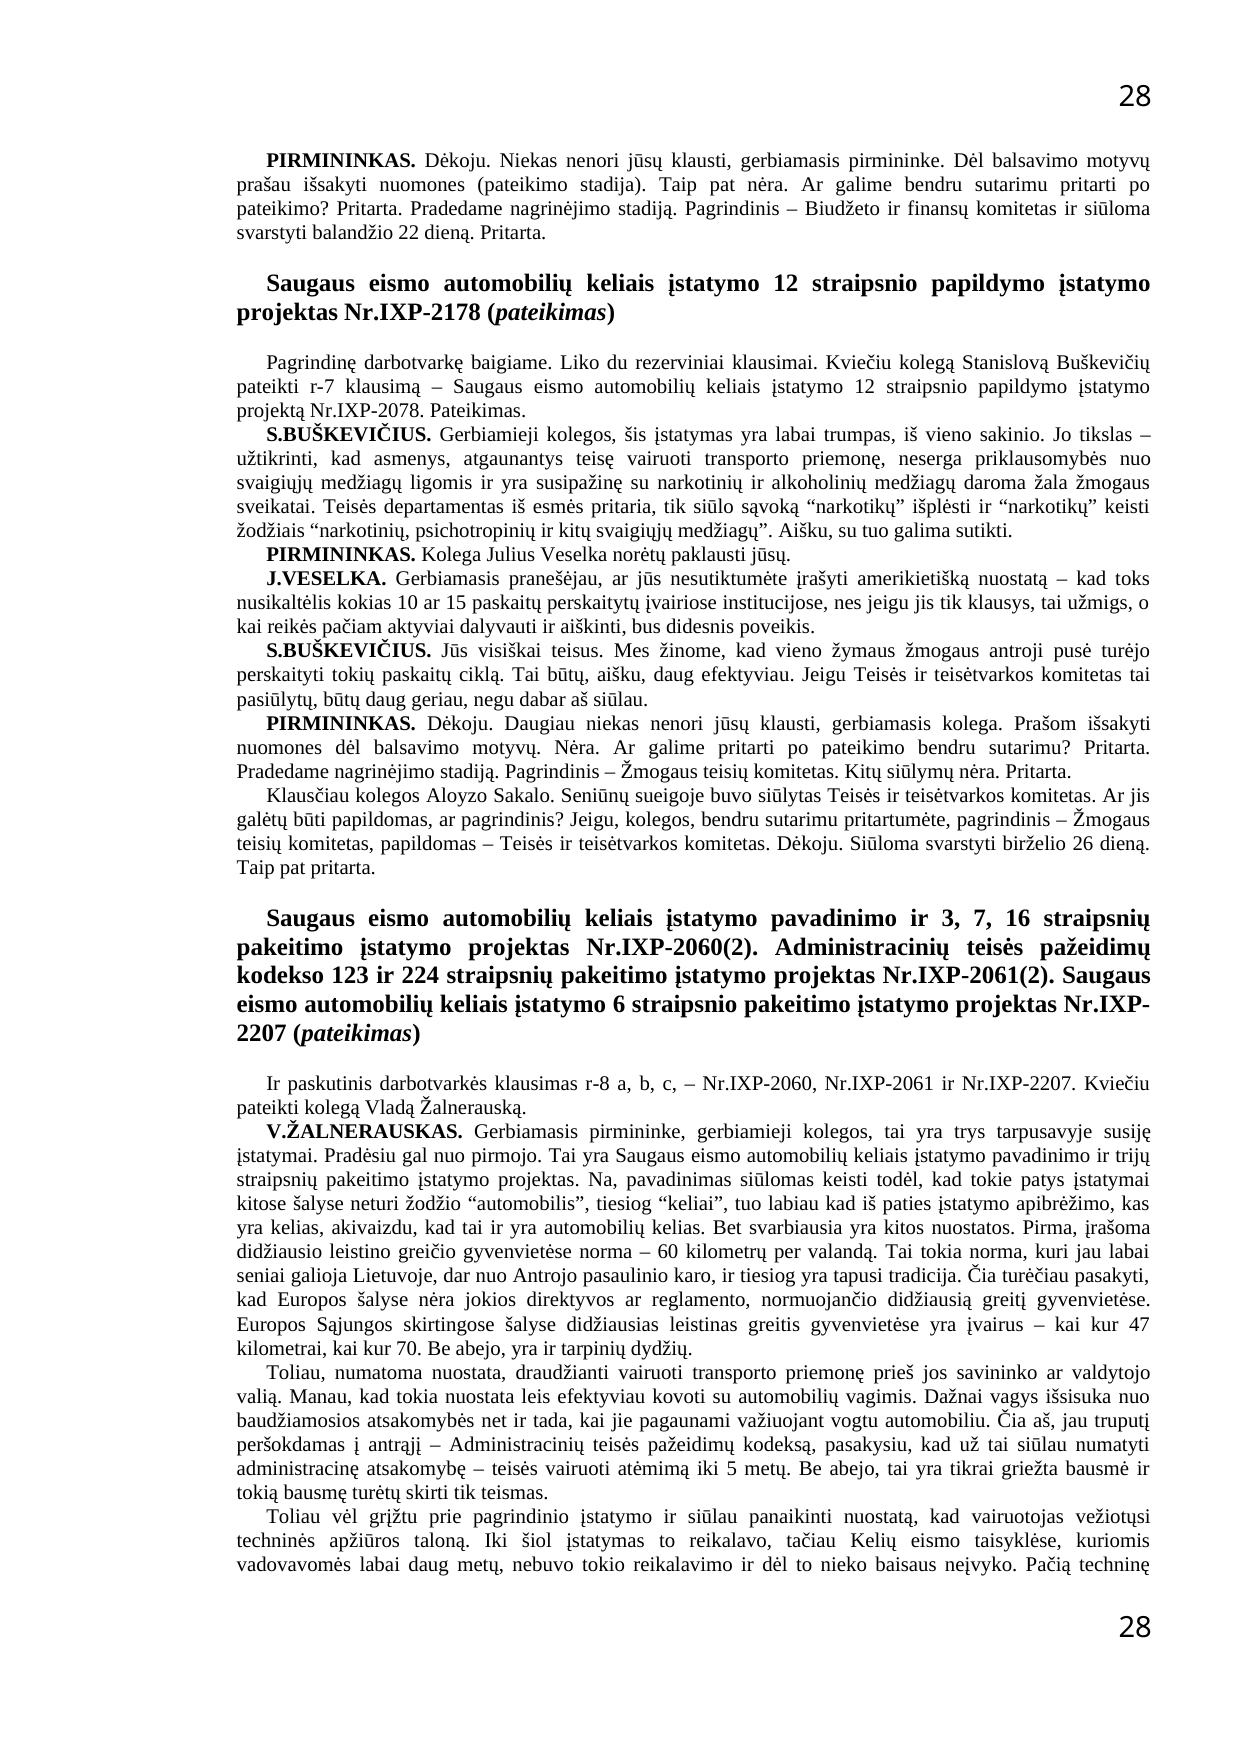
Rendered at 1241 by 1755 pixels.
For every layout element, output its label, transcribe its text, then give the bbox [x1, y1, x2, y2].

text Ir paskutinis darbotvarkės klausimas r-8 a, b, c, – Nr.IXP-2060, Nr.IXP-2061 ir Nr.IXP-2207. Kviečiu pateikti kolegą Vladą Žalnerauską. [236, 1071, 1152, 1119]
text S.BUŠKEVIČIUS. Jūs visiškai teisus. Mes žinome, kad vieno žymaus žmogaus antroji pusė turėjo perskaityti tokių paskaitų ciklą. Tai būtų, aišku, daug efektyviau. Jeigu Teisės ir teisėtvarkos komitetas tai pasiūlytų, būtų daug geriau, negu dabar aš siūlau. [236, 638, 1152, 711]
text Saugaus eismo automobilių keliais įstatymo 12 straipsnio papildymo įstatymo projektas Nr.IXP-2178 (pateikimas) [236, 268, 1152, 326]
text Klausčiau kolegos Aloyzo Sakalo. Seniūnų sueigoje buvo siūlytas Teisės ir teisėtvarkos komitetas. Ar jis galėtų būti papildomas, ar pagrindinis? Jeigu, kolegos, bendru sutarimu pritartumėte, pagrindinis – Žmogaus teisių komitetas, papildomas – Teisės ir teisėtvarkos komitetas. Dėkoju. Siūloma svarstyti birželio 26 dieną. Taip pat pritarta. [236, 783, 1152, 879]
text J.VESELKA. Gerbiamasis pranešėjau, ar jūs nesutiktumėte įrašyti amerikietišką nuostatą – kad toks nusikaltėlis kokias 10 ar 15 paskaitų perskaitytų įvairiose institucijose, nes jeigu jis tik klausys, tai užmigs, o kai reikės pačiam aktyviai dalyvauti ir aiškinti, bus didesnis poveikis. [236, 566, 1152, 638]
text Toliau vėl grįžtu prie pagrindinio įstatymo ir siūlau panaikinti nuostatą, kad vairuotojas vežiotųsi techninės apžiūros taloną. Iki šiol įstatymas to reikalavo, tačiau Kelių eismo taisyklėse, kuriomis vadovavomės labai daug metų, nebuvo tokio reikalavimo ir dėl to nieko baisaus neįvyko. Pačią techninę [236, 1504, 1152, 1576]
text PIRMININKAS. Dėkoju. Daugiau niekas nenori jūsų klausti, gerbiamasis kolega. Prašom išsakyti nuomones dėl balsavimo motyvų. Nėra. Ar galime pritarti po pateikimo bendru sutarimu? Pritarta. Pradedame nagrinėjimo stadiją. Pagrindinis – Žmogaus teisių komitetas. Kitų siūlymų nėra. Pritarta. [236, 711, 1152, 783]
text PIRMININKAS. Dėkoju. Niekas nenori jūsų klausti, gerbiamasis pirmininke. Dėl balsavimo motyvų prašau išsakyti nuomones (pateikimo stadija). Taip pat nėra. Ar galime bendru sutarimu pritarti po pateikimo? Pritarta. Pradedame nagrinėjimo stadiją. Pagrindinis – Biudžeto ir finansų komitetas ir siūloma svarstyti balandžio 22 dieną. Pritarta. [236, 148, 1152, 244]
text PIRMININKAS. Kolega Julius Veselka norėtų paklausti jūsų. [236, 542, 1152, 566]
text Pagrindinę darbotvarkę baigiame. Liko du rezerviniai klausimai. Kviečiu kolegą Stanislovą Buškevičių pateikti r-7 klausimą – Saugaus eismo automobilių keliais įstatymo 12 straipsnio papildymo įstatymo projektą Nr.IXP-2078. Pateikimas. [236, 349, 1152, 422]
text S.BUŠKEVIČIUS. Gerbiamieji kolegos, šis įstatymas yra labai trumpas, iš vieno sakinio. Jo tikslas – užtikrinti, kad asmenys, atgaunantys teisę vairuoti transporto priemonę, neserga priklausomybės nuo svaigiųjų medžiagų ligomis ir yra susipažinę su narkotinių ir alkoholinių medžiagų daroma žala žmogaus sveikatai. Teisės departamentas iš esmės pritaria, tik siūlo sąvoką “narkotikų” išplėsti ir “narkotikų” keisti žodžiais “narkotinių, psichotropinių ir kitų svaigiųjų medžiagų”. Aišku, su tuo galima sutikti. [236, 422, 1152, 542]
text V.ŽALNERAUSKAS. Gerbiamasis pirmininke, gerbiamieji kolegos, tai yra trys tarpusavyje susiję įstatymai. Pradėsiu gal nuo pirmojo. Tai yra Saugaus eismo automobilių keliais įstatymo pavadinimo ir trijų straipsnių pakeitimo įstatymo projektas. Na, pavadinimas siūlomas keisti todėl, kad tokie patys įstatymai kitose šalyse neturi žodžio “automobilis”, tiesiog “keliai”, tuo labiau kad iš paties įstatymo apibrėžimo, kas yra kelias, akivaizdu, kad tai ir yra automobilių kelias. Bet svarbiausia yra kitos nuostatos. Pirma, įrašoma didžiausio leistino greičio gyvenvietėse norma – 60 kilometrų per valandą. Tai tokia norma, kuri jau labai seniai galioja Lietuvoje, dar nuo Antrojo pasaulinio karo, ir tiesiog yra tapusi tradicija. Čia turėčiau pasakyti, kad Europos šalyse nėra jokios direktyvos ar reglamento, normuojančio didžiausią greitį gyvenvietėse. Europos Sąjungos skirtingose šalyse didžiausias leistinas greitis gyvenvietėse yra įvairus – kai kur 47 kilometrai, kai kur 70. Be abejo, yra ir tarpinių dydžių. [236, 1119, 1152, 1359]
text Saugaus eismo automobilių keliais įstatymo pavadinimo ir 3, 7, 16 straipsnių pakeitimo įstatymo projektas Nr.IXP-2060(2). Administracinių teisės pažeidimų kodekso 123 ir 224 straipsnių pakeitimo įstatymo projektas Nr.IXP-2061(2). Saugaus eismo automobilių keliais įstatymo 6 straipsnio pakeitimo įstatymo projektas Nr.IXP-2207 (pateikimas) [236, 903, 1152, 1047]
text Toliau, numatoma nuostata, draudžianti vairuoti transporto priemonę prieš jos savininko ar valdytojo valią. Manau, kad tokia nuostata leis efektyviau kovoti su automobilių vagimis. Dažnai vagys išsisuka nuo baudžiamosios atsakomybės net ir tada, kai jie pagaunami važiuojant vogtu automobiliu. Čia aš, jau truputį peršokdamas į antrąjį – Administracinių teisės pažeidimų kodeksą, pasakysiu, kad už tai siūlau numatyti administracinę atsakomybę – teisės vairuoti atėmimą iki 5 metų. Be abejo, tai yra tikrai griežta bausmė ir tokią bausmę turėtų skirti tik teismas. [236, 1359, 1152, 1504]
